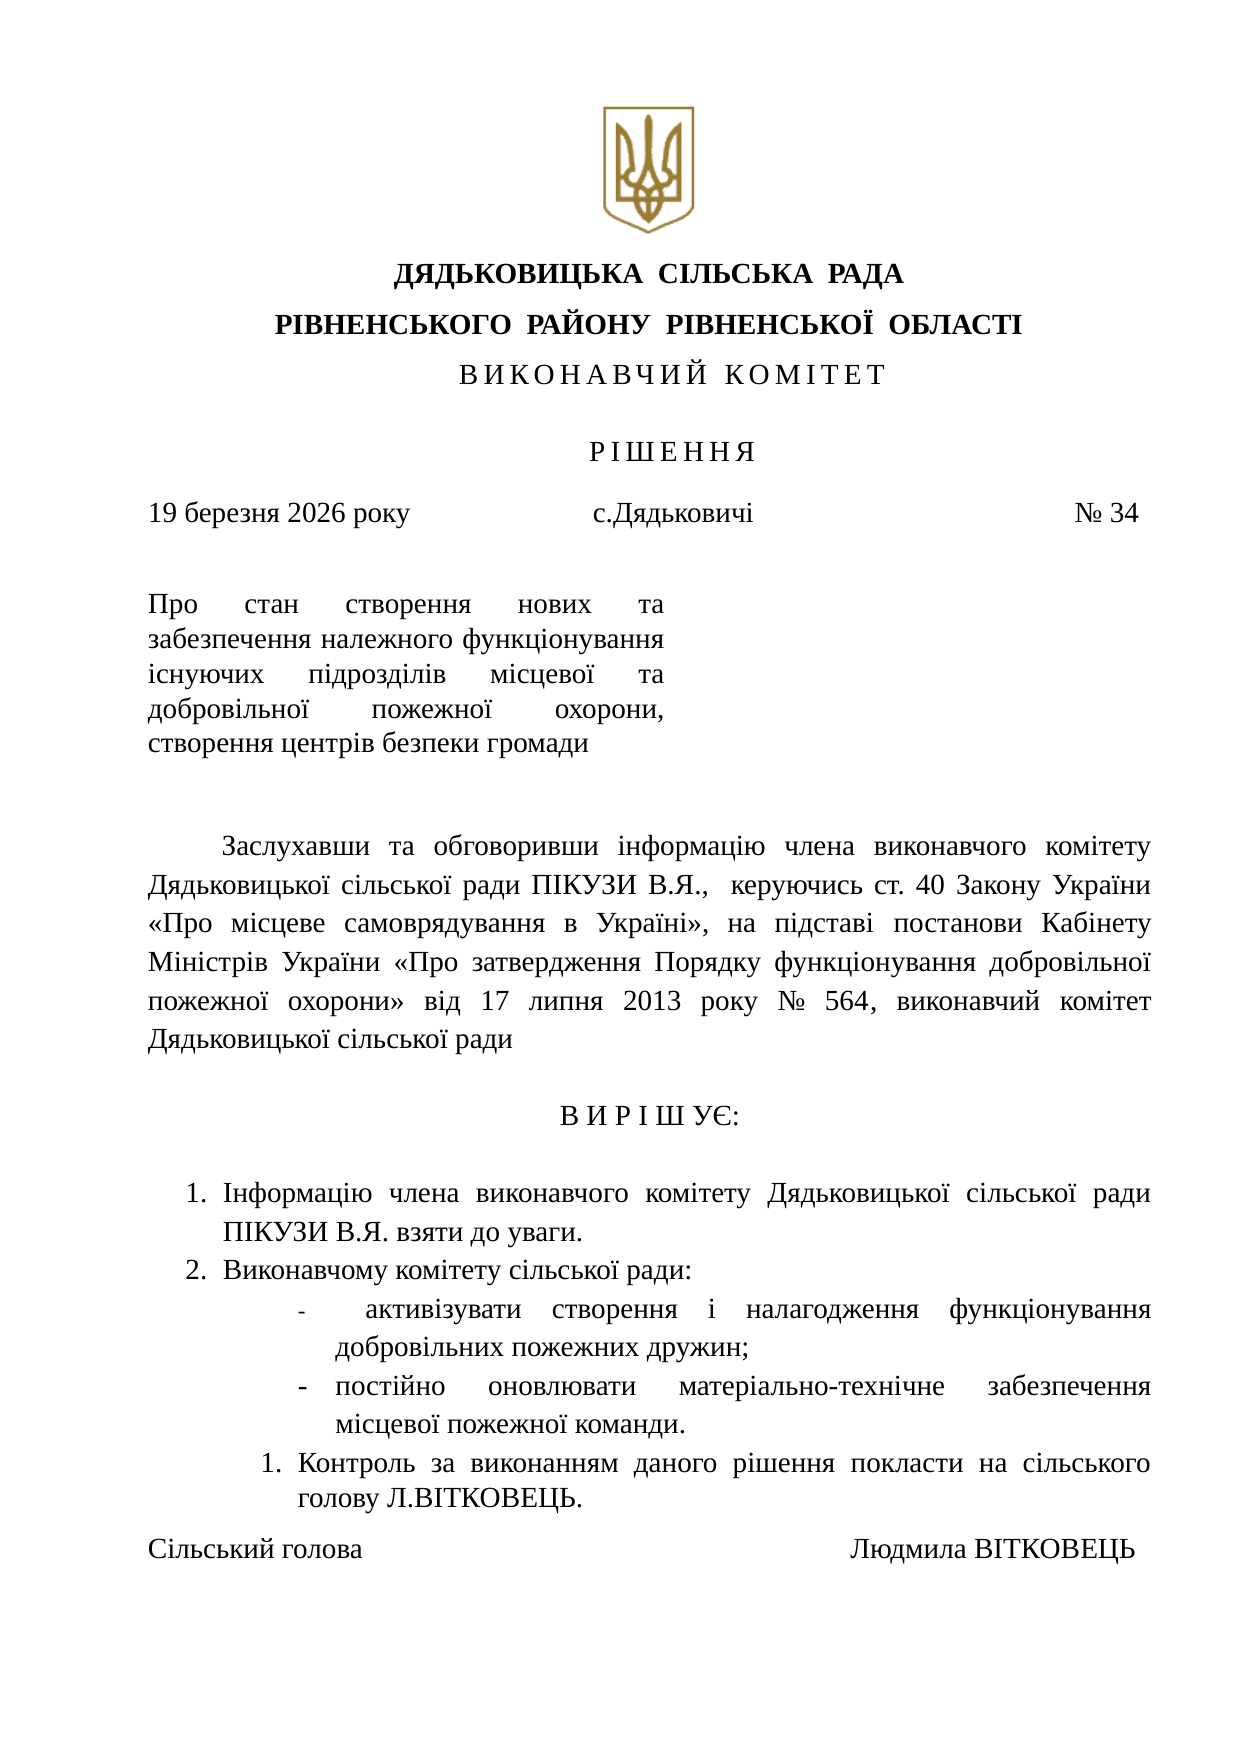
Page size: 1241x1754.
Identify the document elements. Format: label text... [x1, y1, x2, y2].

list Інформацію члена виконавчого комітету Дядьковицької сільської ради ПІКУЗИ В.Я. взяти до уваги. [185, 1175, 1152, 1247]
text Про стан створення нових та забезпечення належного функціонування існуючих підрозділів місцевої та добровільної пожежної охорони, створення центрів безпеки громади [148, 586, 664, 759]
list Виконавчому комітету сільської ради: [185, 1252, 1152, 1286]
text Сільський голова Людмила ВІТКОВЕЦЬ [148, 1531, 1181, 1565]
list Контроль за виконанням даного рішення покласти на сільського голову Л.ВІТКОВЕЦЬ. [260, 1445, 1152, 1513]
text В И Р І Ш УЄ: [148, 1098, 1152, 1132]
text ДЯДЬКОВИЦЬКА СІЛЬСЬКА РАДА РІВНЕНСЬКОГО РАЙОНУ РІВНЕНСЬКОЇ ОБЛАСТІ [148, 88, 1150, 341]
list постійно оновлювати матеріально-технічне забезпечення місцевої пожежної команди. [298, 1368, 1152, 1440]
text РІШЕННЯ [148, 434, 1196, 468]
text Заслухавши та обговоривши інформацію члена виконавчого комітету Дядьковицької сільської ради ПІКУЗИ В.Я., керуючись ст. 40 Закону України «Про місцеве самоврядування в Україні», на підставі постанови Кабінету Міністрів України «Про затвердження Порядку функціонування добровільної пожежної охорони» від 17 липня 2013 року № 564, виконавчий комітет Дядьковицької сільської ради [148, 828, 1152, 1055]
list активізувати створення і налагодження функціонування добровільних пожежних дружин; [298, 1291, 1152, 1363]
text 19 березня 2026 року с.Дядьковичі № 34 [148, 473, 1181, 535]
text ВИКОНАВЧИЙ КОМІТЕТ [148, 357, 1196, 391]
